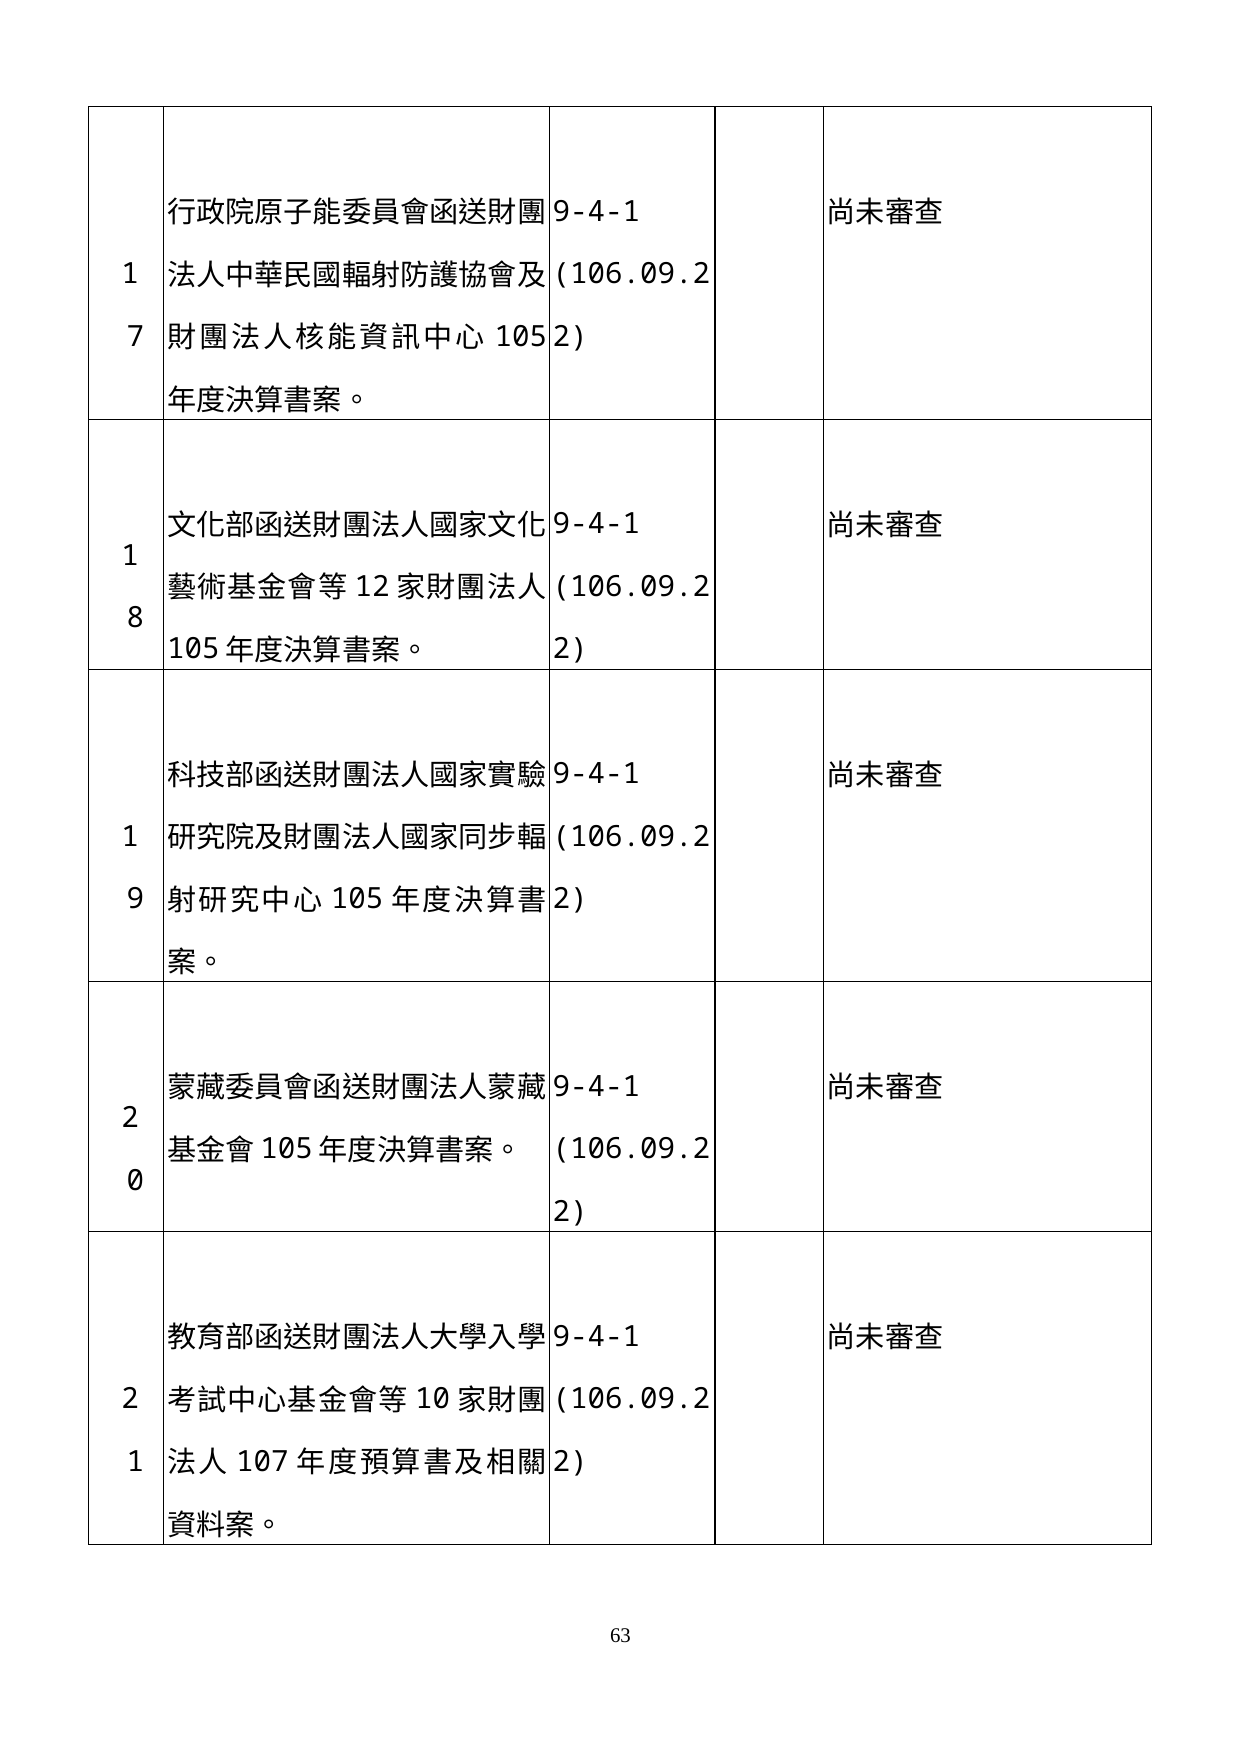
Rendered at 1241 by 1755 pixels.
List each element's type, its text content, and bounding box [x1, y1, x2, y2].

table_cell 9-4-1 (106.09.22) [550, 670, 714, 981]
table_cell 尚未審查 [824, 1232, 1151, 1543]
table_cell 9-4-1 (106.09.22) [550, 982, 714, 1231]
table_cell [89, 107, 163, 418]
table_cell 尚未審查 [824, 107, 1151, 418]
table_cell 科技部函送財團法人國家實驗研究院及財團法人國家同步輻射研究中心105年度決算書案。 [164, 670, 549, 981]
table_cell [716, 982, 823, 1231]
table_cell 行政院原子能委員會函送財團法人中華民國輻射防護協會及財團法人核能資訊中心105年度決算書案。 [164, 107, 549, 418]
table_cell [89, 420, 163, 668]
table_cell [716, 420, 823, 668]
table_cell [716, 107, 823, 418]
table_cell [89, 1232, 163, 1543]
table_cell [716, 670, 823, 981]
table_cell 蒙藏委員會函送財團法人蒙藏基金會105年度決算書案。 [164, 982, 549, 1231]
table_cell [89, 670, 163, 981]
table_cell 文化部函送財團法人國家文化藝術基金會等12家財團法人105年度決算書案。 [164, 420, 549, 668]
table_cell 9-4-1 (106.09.22) [550, 1232, 714, 1543]
table_cell [89, 982, 163, 1231]
table_cell 9-4-1 (106.09.22) [550, 420, 714, 668]
table_cell 尚未審查 [824, 420, 1151, 668]
table_cell 9-4-1 (106.09.22) [550, 107, 714, 418]
table_cell [716, 1232, 823, 1543]
table_cell 教育部函送財團法人大學入學考試中心基金會等10家財團法人107年度預算書及相關資料案。 [164, 1232, 549, 1543]
table_cell 尚未審查 [824, 670, 1151, 981]
table_cell 尚未審查 [824, 982, 1151, 1231]
